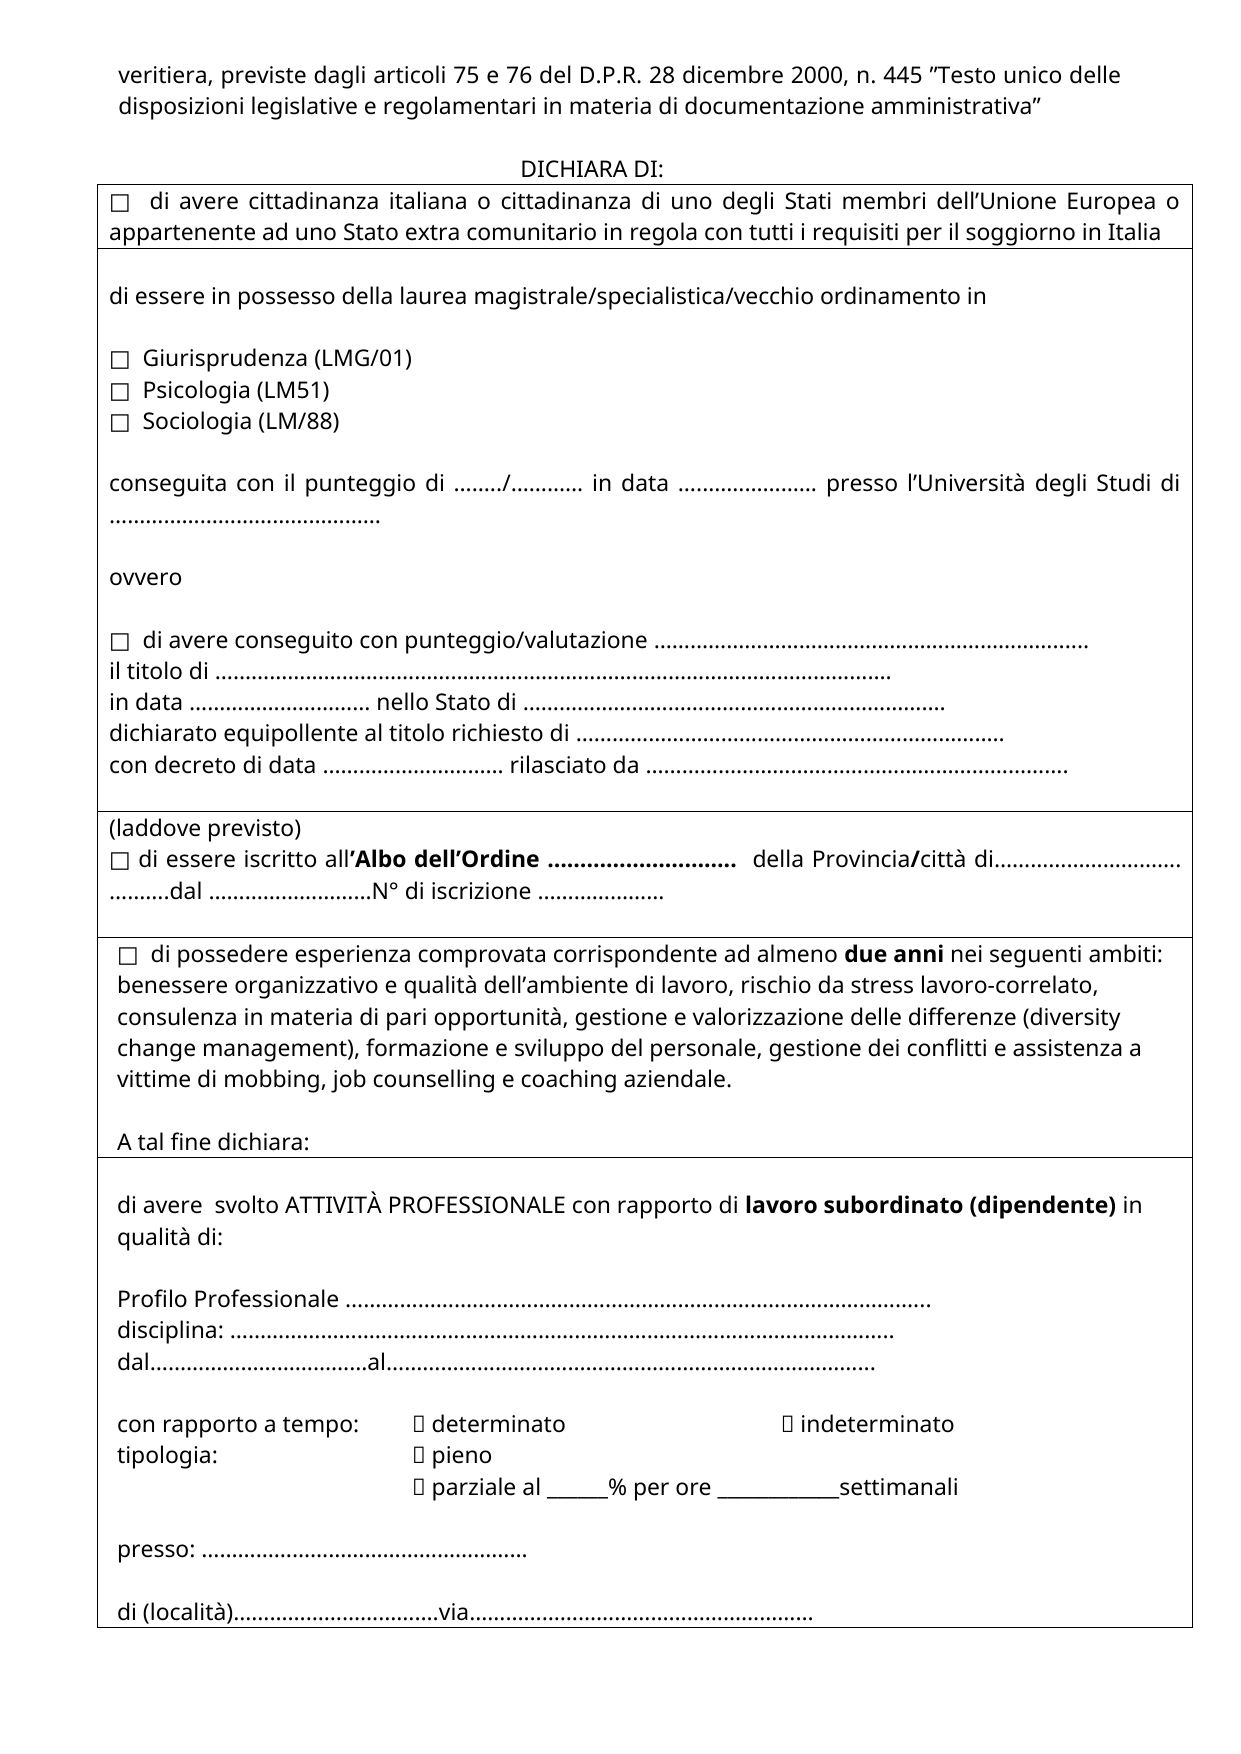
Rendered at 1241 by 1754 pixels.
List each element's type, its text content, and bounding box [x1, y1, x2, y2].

text veritiera, previste dagli articoli 75 e 76 del D.P.R. 28 dicembre 2000, n. 445 ”Testo unico delle disposizioni legislative e regolamentari in materia di documentazione amministrativa” [118, 59, 1122, 122]
table_cell (laddove previsto) □ di essere iscritto all’Albo dell’Ordine ……………………….. della Provincia/città di………………………….……….dal ………………………N° di iscrizione ………………… [98, 812, 1192, 937]
table_cell [73, 248, 97, 811]
table_cell □ di possedere esperienza comprovata corrispondente ad almeno due anni nei seguenti ambiti: benessere organizzativo e qualità dell’ambiente di lavoro, rischio da stress lavoro-correlato, consulenza in materia di pari opportunità, gestione e valorizzazione delle differenze (diversity change management), formazione e sviluppo del personale, gestione dei conflitti e assistenza a vittime di mobbing, job counselling e coaching aziendale. A tal fine dichiara: [98, 938, 1192, 1157]
table_header [73, 184, 97, 248]
text DICHIARA DI: [62, 153, 1122, 184]
table_cell di essere in possesso della laurea magistrale/specialistica/vecchio ordinamento in □ Giurisprudenza (LMG/01) □ Psicologia (LM51) □ Sociologia (LM/88) conseguita con il punteggio di ……../………… in data …..……………… presso l’Università degli Studi di ……………………………………… ovvero □ di avere conseguito con punteggio/valutazione …………………………………………………………...... il titolo di …………………………………………………………………………………………………. in data ………………………… nello Stato di ……………………………………………………………. dichiarato equipollente al titolo richiesto di …………………………………………………………….. con decreto di data ………………………… rilasciato da ……………………………………………………………. [98, 249, 1192, 811]
table_cell di avere svolto ATTIVITÀ PROFESSIONALE con rapporto di lavoro subordinato (dipendente) in qualità di: Profilo Professionale ……………….…………………………………………………………………... disciplina: ……………………………………………………………………………………………….. dal………………………………al……………………………………………………………………... con rapporto a tempo:  determinato  indeterminato tipologia:  pieno  parziale al ______% per ore ____________settimanali presso: ……………………………………………… di (località)…………………………….via………………………………………………… [98, 1158, 1192, 1627]
table_cell [73, 811, 97, 937]
table_cell [73, 1157, 97, 1627]
table_header □ di avere cittadinanza italiana o cittadinanza di uno degli Stati membri dell’Unione Europea o appartenente ad uno Stato extra comunitario in regola con tutti i requisiti per il soggiorno in Italia [98, 185, 1192, 248]
table_cell [73, 937, 97, 1157]
